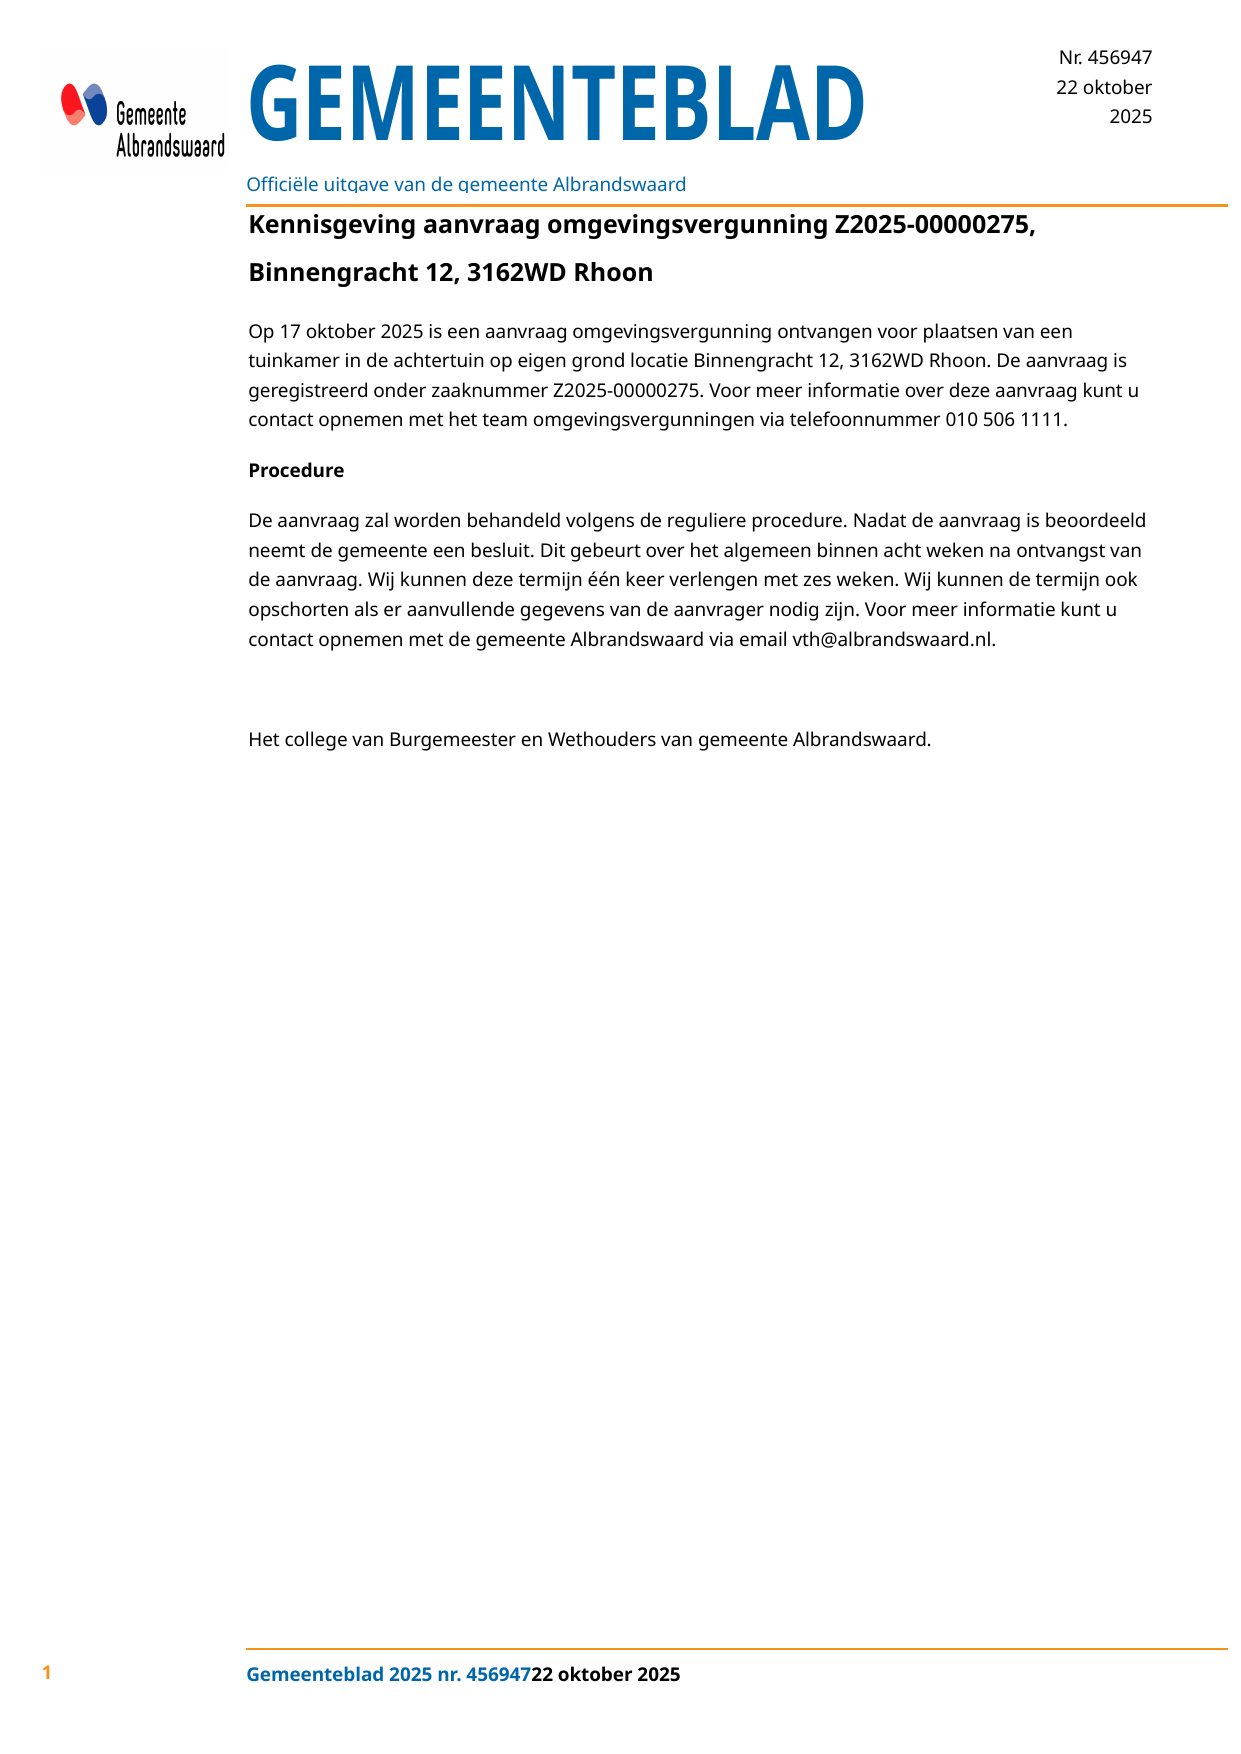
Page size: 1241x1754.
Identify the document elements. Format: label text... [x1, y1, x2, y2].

text Kennisgeving aanvraag omgevingsvergunning Z2025-00000275, Binnengracht 12, 3162WD Rhoon [248, 207, 1152, 288]
text Op 17 oktober 2025 is een aanvraag omgevingsvergunning ontvangen voor plaatsen van een tuinkamer in de achtertuin op eigen grond locatie Binnengracht 12, 3162WD Rhoon. De aanvraag is geregistreerd onder zaaknummer Z2025-00000275. Voor meer informatie over deze aanvraag kunt u contact opnemen met het team omgevingsvergunningen via telefoonnummer 010 506 1111. [248, 318, 1152, 432]
picture [41, 47, 231, 172]
text De aanvraag zal worden behandeld volgens de reguliere procedure. Nadat de aanvraag is beoordeeld neemt de gemeente een besluit. Dit gebeurt over het algemeen binnen acht weken na ontvangst van de aanvraag. Wij kunnen deze termijn één keer verlengen met zes weken. Wij kunnen de termijn ook opschorten als er aanvullende gegevens van de aanvrager nodig zijn. Voor meer informatie kunt u contact opnemen met de gemeente Albrandswaard via email vth@albrandswaard.nl. [248, 507, 1152, 652]
text Procedure [248, 457, 1152, 483]
text Het college van Burgemeester en Wethouders van gemeente Albrandswaard. [248, 727, 1152, 752]
